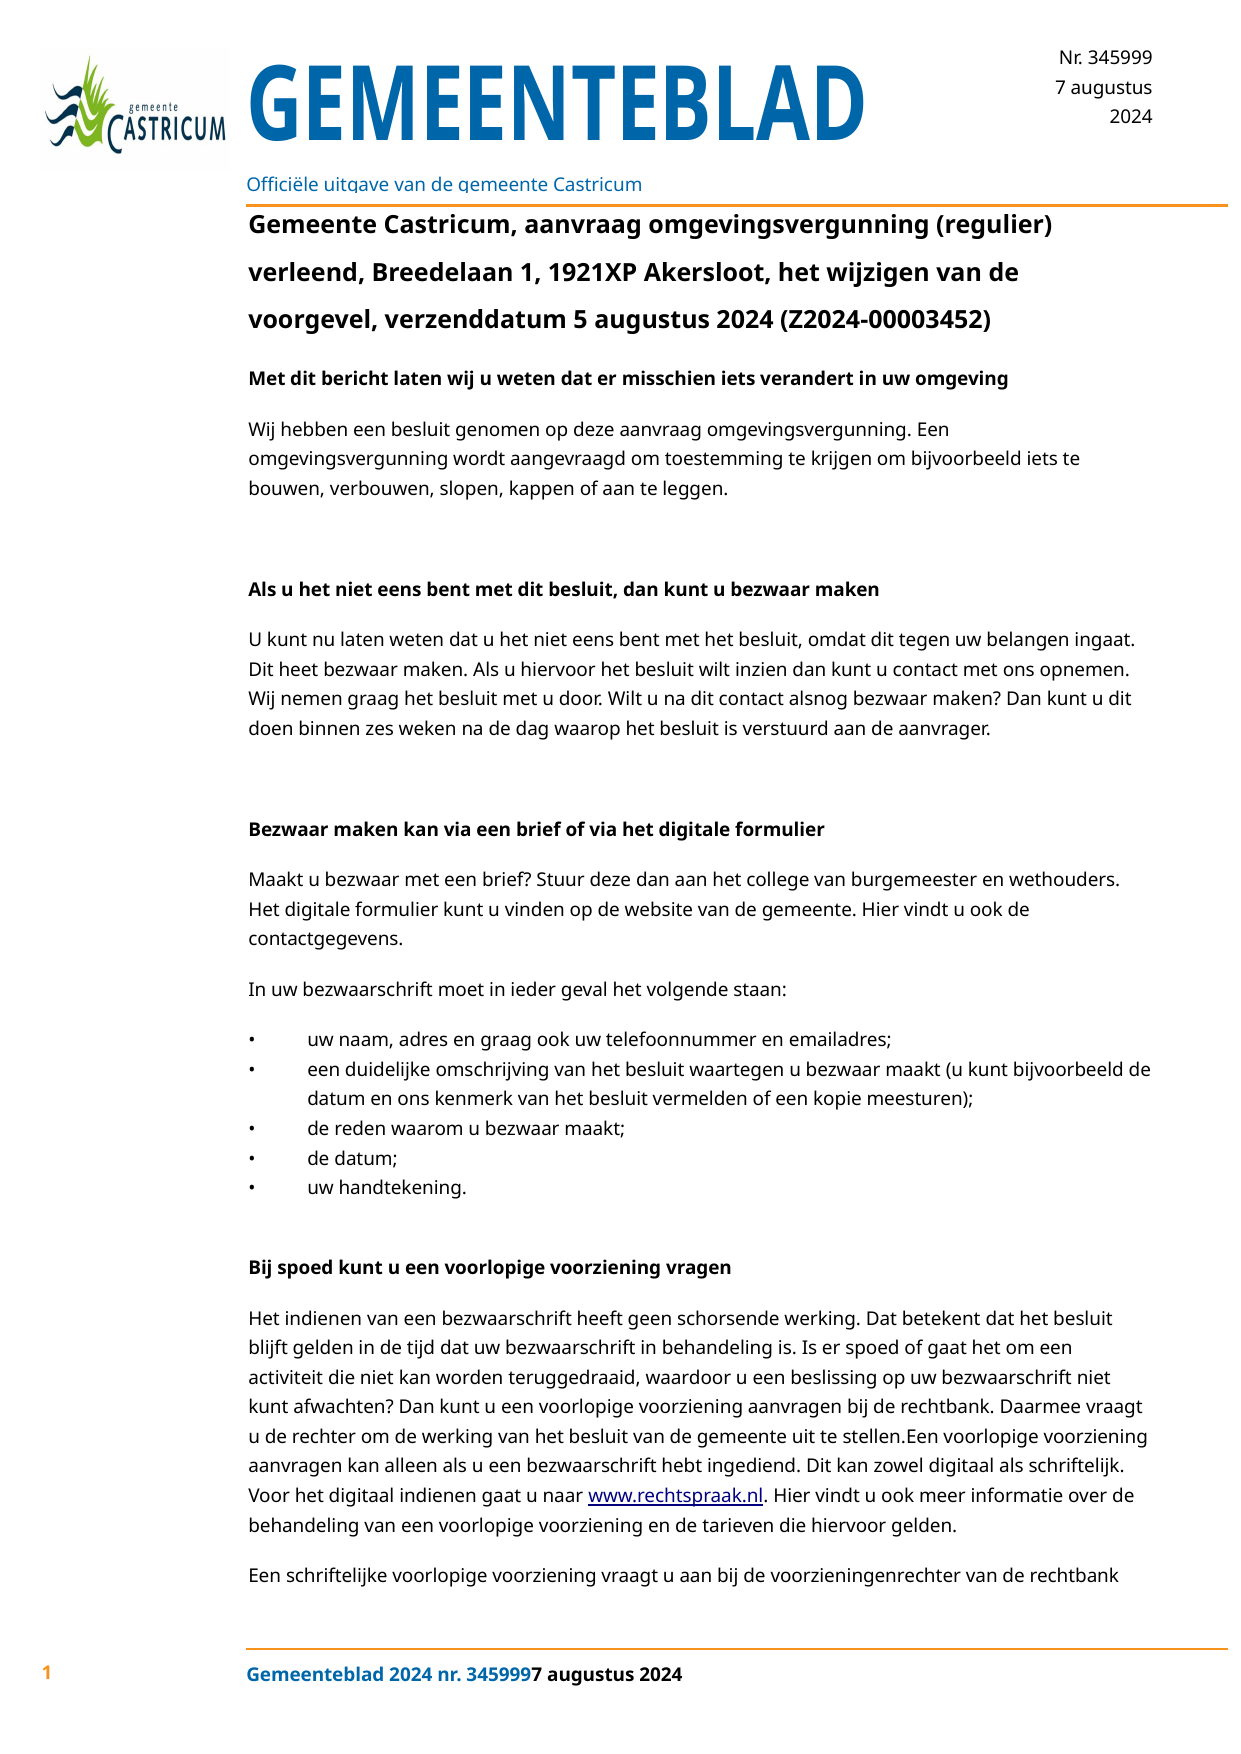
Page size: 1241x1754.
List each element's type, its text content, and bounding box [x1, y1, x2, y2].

text Als u het niet eens bent met dit besluit, dan kunt u bezwaar maken [248, 576, 1152, 602]
list de reden waarom u bezwaar maakt; [248, 1115, 1152, 1141]
text In uw bezwaarschrift moet in ieder geval het volgende staan: [248, 976, 1152, 1002]
list uw handtekening. [248, 1174, 1152, 1200]
list een duidelijke omschrijving van het besluit waartegen u bezwaar maakt (u kunt bijvoorbeeld de datum en ons kenmerk van het besluit vermelden of een kopie meesturen); [248, 1056, 1152, 1111]
text Het indienen van een bezwaarschrift heeft geen schorsende werking. Dat betekent dat het besluit blijft gelden in de tijd dat uw bezwaarschrift in behandeling is. Is er spoed of gaat het om een activiteit die niet kan worden teruggedraaid, waardoor u een beslissing op uw bezwaarschrift niet kunt afwachten? Dan kunt u een voorlopige voorziening aanvragen bij de rechtbank. Daarmee vraagt u de rechter om de werking van het besluit van de gemeente uit te stellen.Een voorlopige voorziening aanvragen kan alleen als u een bezwaarschrift hebt ingediend. Dit kan zowel digitaal als schriftelijk. Voor het digitaal indienen gaat u naar www.rechtspraak.nl. Hier vindt u ook meer informatie over de behandeling van een voorlopige voorziening en de tarieven die hiervoor gelden. [248, 1305, 1152, 1537]
text Maakt u bezwaar met een brief? Stuur deze dan aan het college van burgemeester en wethouders. Het digitale formulier kunt u vinden op de website van de gemeente. Hier vindt u ook de contactgegevens. [248, 866, 1152, 951]
text Een schriftelijke voorlopige voorziening vraagt u aan bij de voorzieningenrechter van de rechtbank [248, 1562, 1152, 1588]
text Met dit bericht laten wij u weten dat er misschien iets verandert in uw omgeving [248, 366, 1152, 391]
text Wij hebben een besluit genomen op deze aanvraag omgevingsvergunning. Een omgevingsvergunning wordt aangevraagd om toestemming te krijgen om bijvoorbeeld iets te bouwen, verbouwen, slopen, kappen of aan te leggen. [248, 416, 1152, 501]
picture [41, 47, 231, 172]
text Gemeente Castricum, aanvraag omgevingsvergunning (regulier) verleend, Breedelaan 1, 1921XP Akersloot, het wijzigen van de voorgevel, verzenddatum 5 augustus 2024 (Z2024-00003452) [248, 207, 1152, 336]
text U kunt nu laten weten dat u het niet eens bent met het besluit, omdat dit tegen uw belangen ingaat. Dit heet bezwaar maken. Als u hiervoor het besluit wilt inzien dan kunt u contact met ons opnemen. Wij nemen graag het besluit met u door. Wilt u na dit contact alsnog bezwaar maken? Dan kunt u dit doen binnen zes weken na de dag waarop het besluit is verstuurd aan de aanvrager. [248, 626, 1152, 741]
list de datum; [248, 1145, 1152, 1170]
text Bij spoed kunt u een voorlopige voorziening vragen [248, 1254, 1152, 1280]
text Bezwaar maken kan via een brief of via het digitale formulier [248, 816, 1152, 842]
list uw naam, adres en graag ook uw telefoonnummer en emailadres; [248, 1026, 1152, 1052]
